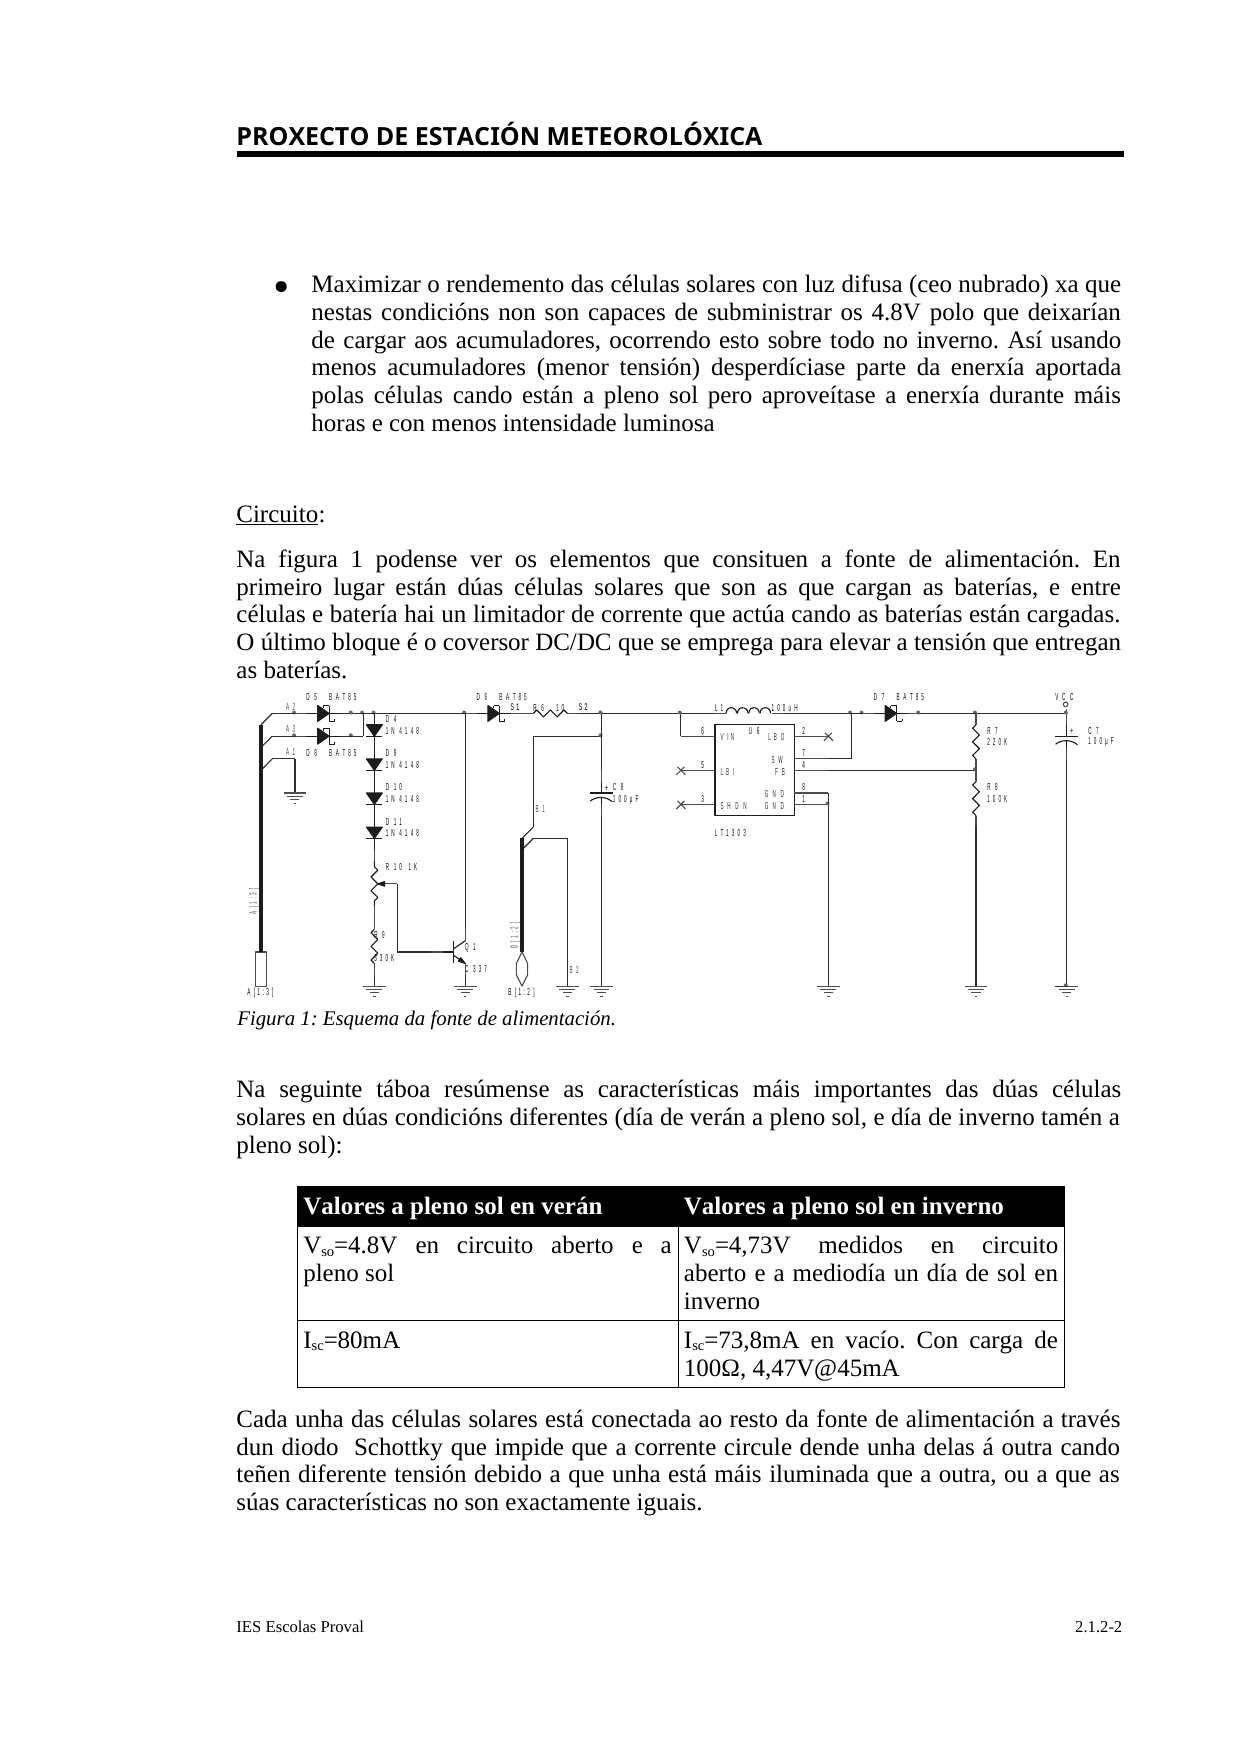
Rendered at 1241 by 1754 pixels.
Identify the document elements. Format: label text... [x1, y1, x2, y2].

text Na figura 1 podense ver os elementos que consituen a fonte de alimentación. En primeiro lugar están dúas células solares que son as que cargan as baterías, e entre células e batería hai un limitador de corrente que actúa cando as baterías están cargadas. O último bloque é o coversor DC/DC que se emprega para elevar a tensión que entregan as baterías. [236, 545, 1122, 684]
text Cada unha das células solares está conectada ao resto da fonte de alimentación a través dun diodo Schottky que impide que a corrente circule dende unha delas á outra cando teñen diferente tensión debido a que unha está máis iluminada que a outra, ou a que as súas características no son exactamente iguais. [236, 1405, 1122, 1516]
table_cell Isc=73,8mA en vacío. Con carga de 100Ω, 4,47V@45mA [679, 1321, 1064, 1387]
table_header Valores a pleno sol en verán [298, 1187, 678, 1226]
list Maximizar o rendemento das células solares con luz difusa (ceo nubrado) xa que nestas condicións non son capaces de subministrar os 4.8V polo que deixarían de cargar aos acumuladores, ocorrendo esto sobre todo no inverno. Así usando menos acumuladores (menor tensión) desperdíciase parte da enerxía aportada polas células cando están a pleno sol pero aproveítase a enerxía durante máis horas e con menos intensidade luminosa [274, 270, 1122, 437]
table_cell Isc=80mA [298, 1321, 678, 1387]
text Figura 1: Esquema da fonte de alimentación. [237, 696, 1121, 1030]
table_cell Vso=4.8V en circuito aberto e a pleno sol [298, 1227, 678, 1320]
text Na seguinte táboa resúmense as características máis importantes das dúas células solares en dúas condicións diferentes (día de verán a pleno sol, e día de inverno tamén a pleno sol): [236, 1075, 1122, 1158]
table_header Valores a pleno sol en inverno [679, 1187, 1064, 1226]
table_cell Vso=4,73V medidos en circuito aberto e a mediodía un día de sol en inverno [679, 1227, 1064, 1320]
text Circuito: [236, 500, 1122, 527]
